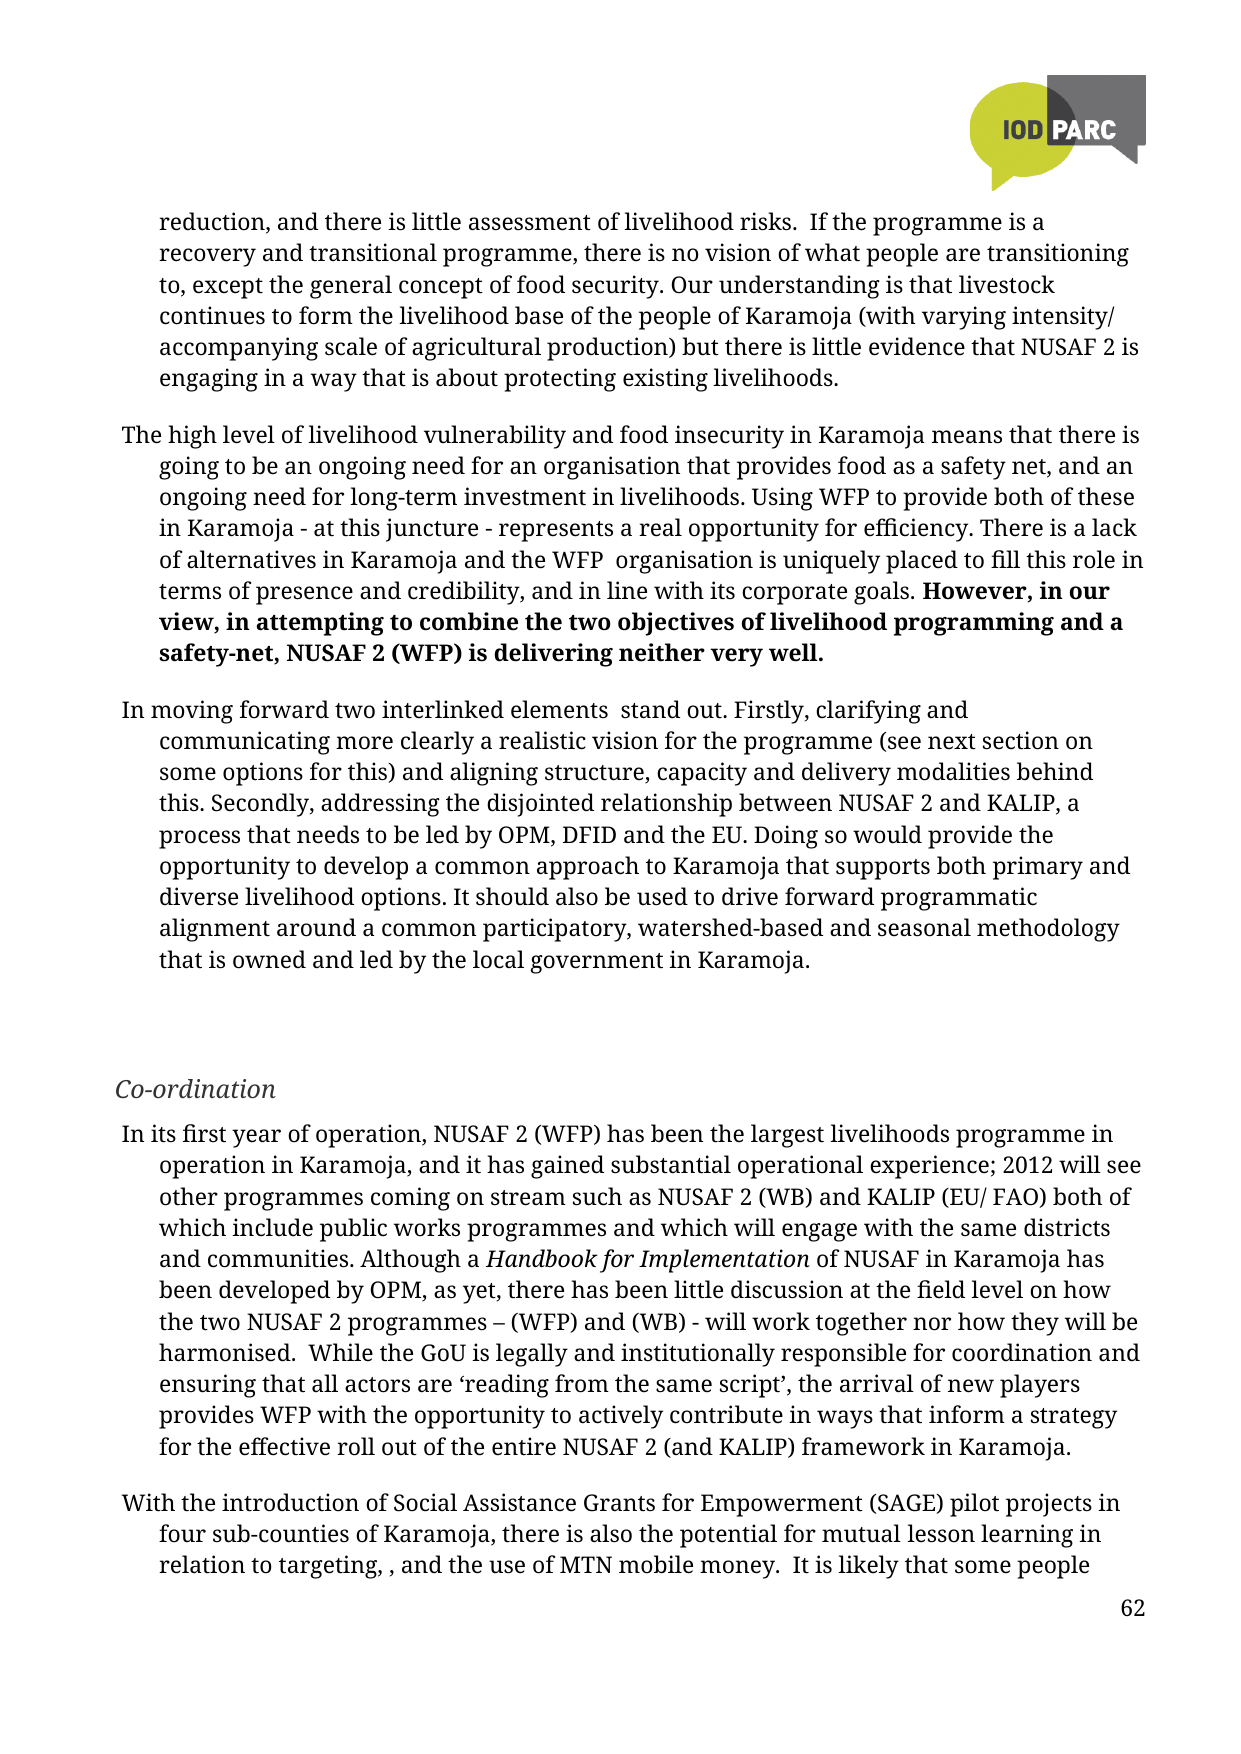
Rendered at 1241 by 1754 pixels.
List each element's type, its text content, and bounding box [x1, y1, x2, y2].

list With the introduction of Social Assistance Grants for Empowerment (SAGE) pilot projects in four sub-counties of Karamoja, there is also the potential for mutual lesson learning in relation to targeting, , and the use of MTN mobile money. It is likely that some people [121, 1487, 1146, 1581]
list In moving forward two interlinked elements stand out. Firstly, clarifying and communicating more clearly a realistic vision for the programme (see next section on some options for this) and aligning structure, capacity and delivery modalities behind this. Secondly, addressing the disjointed relationship between NUSAF 2 and KALIP, a process that needs to be led by OPM, DFID and the EU. Doing so would provide the opportunity to develop a common approach to Karamoja that supports both primary and diverse livelihood options. It should also be used to drive forward programmatic alignment around a common participatory, watershed-based and seasonal methodology that is owned and led by the local government in Karamoja. [121, 694, 1146, 975]
list In its first year of operation, NUSAF 2 (WFP) has been the largest livelihoods programme in operation in Karamoja, and it has gained substantial operational experience; 2012 will see other programmes coming on stream such as NUSAF 2 (WB) and KALIP (EU/ FAO) both of which include public works programmes and which will engage with the same districts and communities. Although a Handbook for Implementation of NUSAF in Karamoja has been developed by OPM, as yet, there has been little discussion at the field level on how the two NUSAF 2 programmes – (WFP) and (WB) - will work together nor how they will be harmonised. While the GoU is legally and institutionally responsible for coordination and ensuring that all actors are ‘reading from the same script’, the arrival of new players provides WFP with the opportunity to actively contribute in ways that inform a strategy for the effective roll out of the entire NUSAF 2 (and KALIP) framework in Karamoja. [121, 1118, 1146, 1462]
list reduction, and there is little assessment of livelihood risks. If the programme is a recovery and transitional programme, there is no vision of what people are transitioning to, except the general concept of food security. Our understanding is that livestock continues to form the livelihood base of the people of Karamoja (with varying intensity/ accompanying scale of agricultural production) but there is little evidence that NUSAF 2 is engaging in a way that is about protecting existing livelihoods. [121, 206, 1146, 394]
list The high level of livelihood vulnerability and food insecurity in Karamoja means that there is going to be an ongoing need for an organisation that provides food as a safety net, and an ongoing need for long-term investment in livelihoods. Using WFP to provide both of these in Karamoja - at this juncture - represents a real opportunity for efficiency. There is a lack of alternatives in Karamoja and the WFP organisation is uniquely placed to fill this role in terms of presence and credibility, and in line with its corporate goals. However, in our view, in attempting to combine the two objectives of livelihood programming and a safety-net, NUSAF 2 (WFP) is delivering neither very well. [121, 419, 1146, 669]
subtitle Co-ordination [114, 1071, 1146, 1106]
